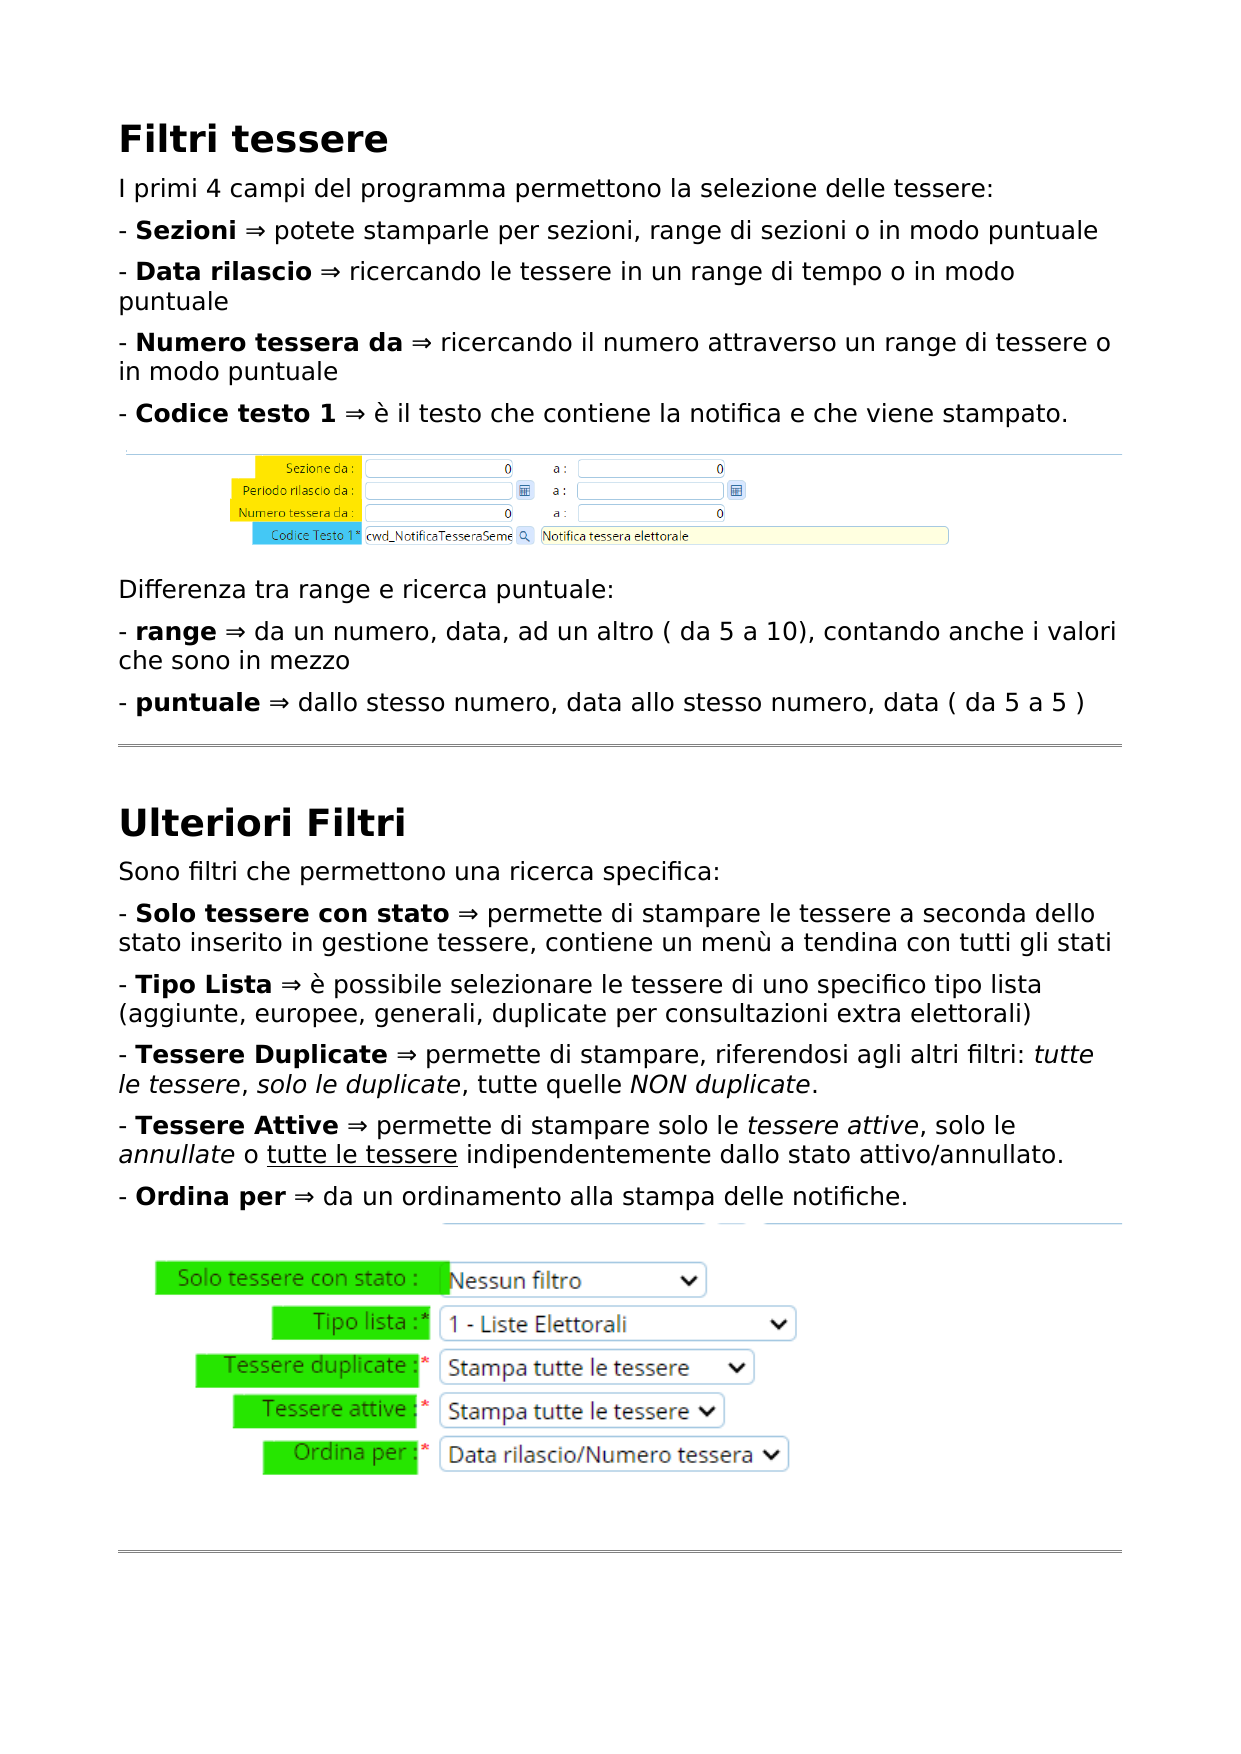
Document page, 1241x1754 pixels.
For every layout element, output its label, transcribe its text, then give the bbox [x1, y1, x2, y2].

text - Data rilascio ⇒ ricercando le tessere in un range di tempo o in modo puntuale [118, 258, 1122, 316]
text Sono filtri che permettono una ricerca specifica: [118, 857, 1122, 886]
text - Tipo Lista ⇒ è possibile selezionare le tessere di uno specifico tipo lista (aggiunte, europee, generali, duplicate per consultazioni extra elettorali) [118, 970, 1122, 1028]
subtitle Filtri tessere [118, 118, 1122, 162]
subtitle Ulteriori Filtri [118, 801, 1122, 845]
text - Numero tessera da ⇒ ricercando il numero attraverso un range di tessere o in modo puntuale [118, 328, 1122, 387]
picture [118, 1223, 1123, 1523]
text I primi 4 campi del programma permettono la selezione delle tessere: [118, 174, 1122, 203]
text - puntuale ⇒ dallo stesso numero, data allo stesso numero, data ( da 5 a 5 ) [118, 688, 1122, 717]
text Differenza tra range e ricerca puntuale: [118, 576, 1122, 605]
text - range ⇒ da un numero, data, ad un altro ( da 5 a 10), contando anche i valori che sono in mezzo [118, 617, 1122, 676]
text - Tessere Duplicate ⇒ permette di stampare, riferendosi agli altri filtri: tutte le tessere, solo le duplicate, tutte quelle NON duplicate. [118, 1041, 1122, 1099]
text - Sezioni ⇒ potete stamparle per sezioni, range di sezioni o in modo puntuale [118, 216, 1122, 245]
picture [118, 441, 1123, 564]
text - Tessere Attive ⇒ permette di stampare solo le tessere attive, solo le annullate o tutte le tessere indipendentemente dallo stato attivo/annullato. [118, 1111, 1122, 1170]
text - Codice testo 1 ⇒ è il testo che contiene la notifica e che viene stampato. [118, 399, 1122, 428]
text - Solo tessere con stato ⇒ permette di stampare le tessere a seconda dello stato inserito in gestione tessere, contiene un menù a tendina con tutti gli stati [118, 899, 1122, 957]
text - Ordina per ⇒ da un ordinamento alla stampa delle notifiche. [118, 1182, 1122, 1211]
